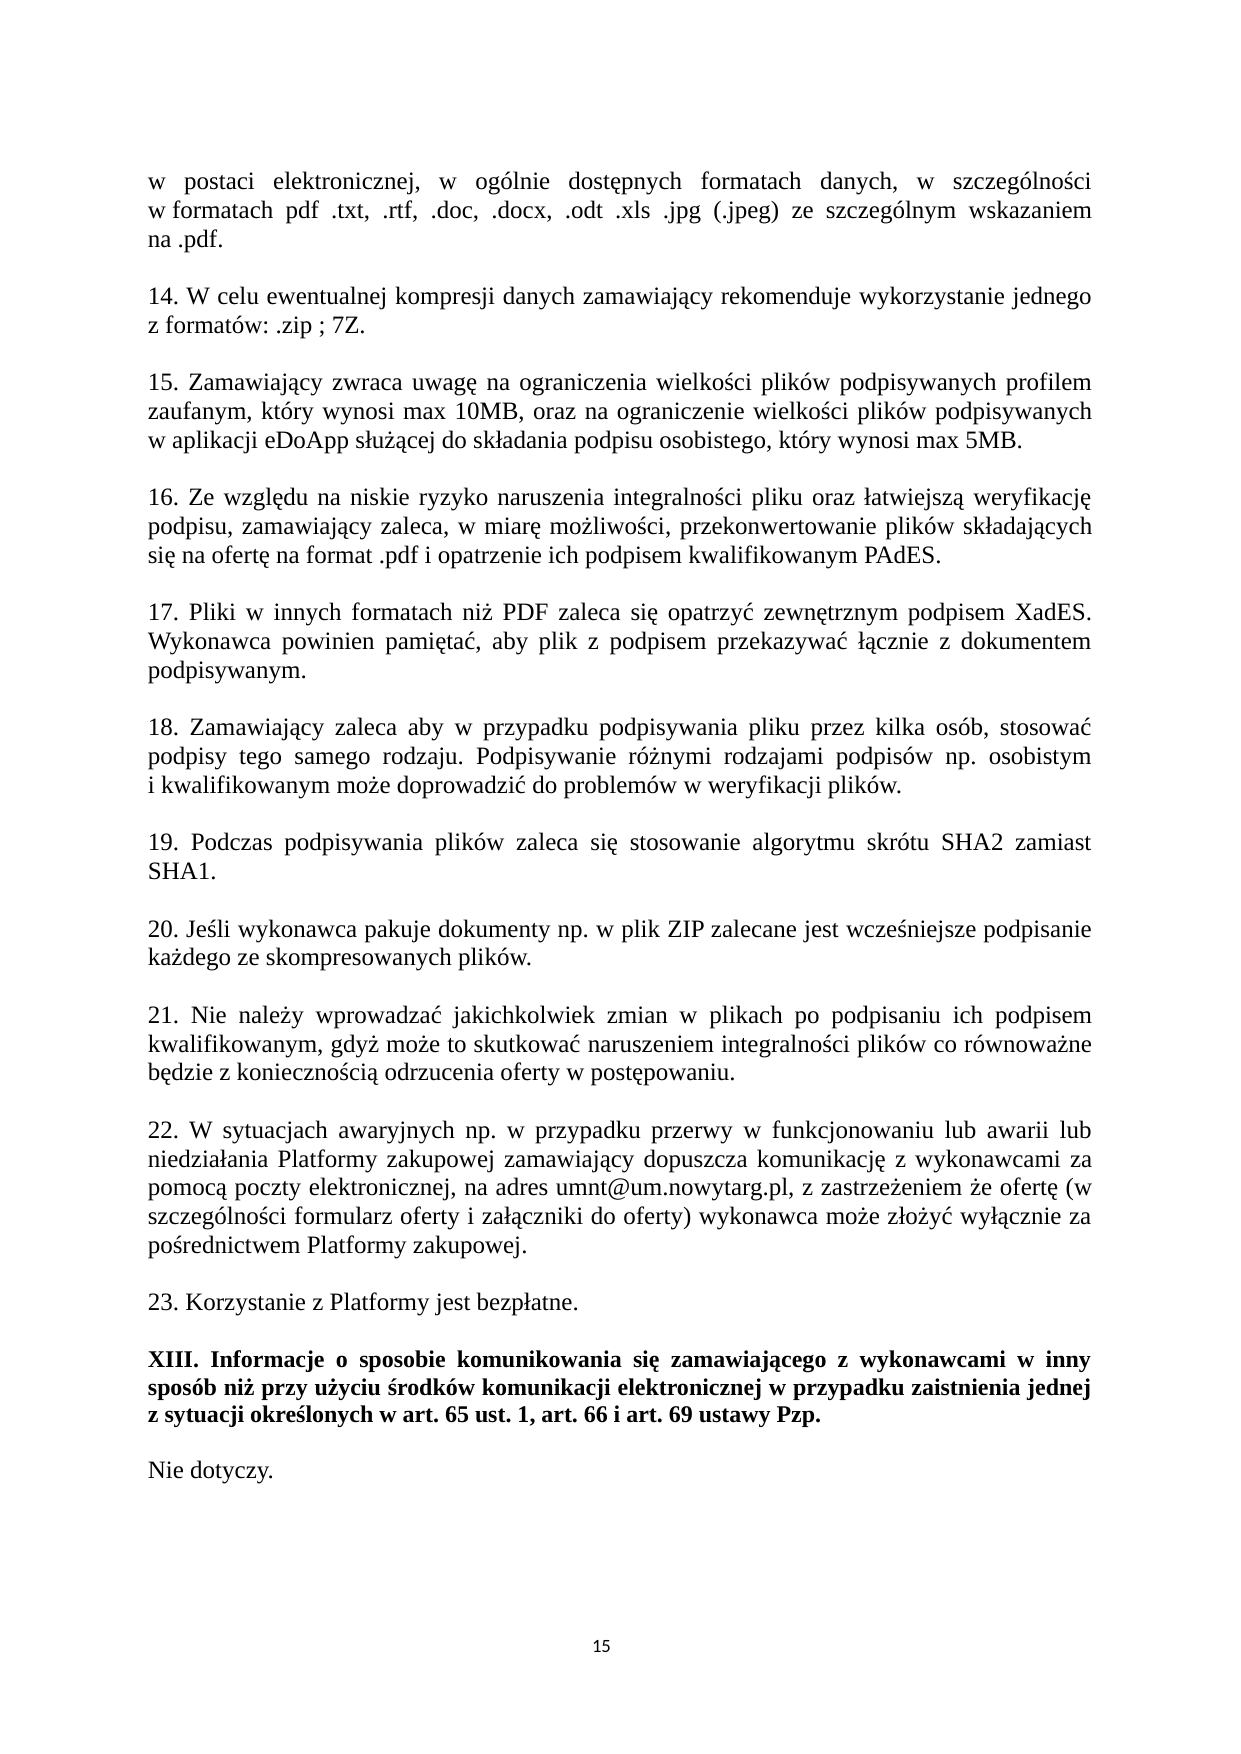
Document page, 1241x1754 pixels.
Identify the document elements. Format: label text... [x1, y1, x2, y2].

text 15. Zamawiający zwraca uwagę na ograniczenia wielkości plików podpisywanych profilem zaufanym, który wynosi max 10MB, oraz na ograniczenie wielkości plików podpisywanych w aplikacji eDoApp służącej do składania podpisu osobistego, który wynosi max 5MB. [148, 367, 1093, 454]
text 18. Zamawiający zaleca aby w przypadku podpisywania pliku przez kilka osób, stosować podpisy tego samego rodzaju. Podpisywanie różnymi rodzajami podpisów np. osobistym i kwalifikowanym może doprowadzić do problemów w weryfikacji plików. [148, 712, 1093, 799]
text 21. Nie należy wprowadzać jakichkolwiek zmian w plikach po podpisaniu ich podpisem kwalifikowanym, gdyż może to skutkować naruszeniem integralności plików co równoważne będzie z koniecznością odrzucenia oferty w postępowaniu. [148, 1000, 1093, 1086]
text 14. W celu ewentualnej kompresji danych zamawiający rekomenduje wykorzystanie jednego z formatów: .zip ; 7Z. [148, 281, 1093, 339]
text 17. Pliki w innych formatach niż PDF zaleca się opatrzyć zewnętrznym podpisem XadES. Wykonawca powinien pamiętać, aby plik z podpisem przekazywać łącznie z dokumentem podpisywanym. [148, 597, 1093, 684]
text 19. Podczas podpisywania plików zaleca się stosowanie algorytmu skrótu SHA2 zamiast SHA1. [148, 827, 1093, 885]
text XIII. Informacje o sposobie komunikowania się zamawiającego z wykonawcami w inny sposób niż przy użyciu środków komunikacji elektronicznej w przypadku zaistnienia jednej z sytuacji określonych w art. 65 ust. 1, art. 66 i art. 69 ustawy Pzp. [148, 1345, 1093, 1428]
text 22. W sytuacjach awaryjnych np. w przypadku przerwy w funkcjonowaniu lub awarii lub niedziałania Platformy zakupowej zamawiający dopuszcza komunikację z wykonawcami za pomocą poczty elektronicznej, na adres umnt@um.nowytarg.pl, z zastrzeżeniem że ofertę (w szczególności formularz oferty i załączniki do oferty) wykonawca może złożyć wyłącznie za pośrednictwem Platformy zakupowej. [148, 1115, 1093, 1259]
text 20. Jeśli wykonawca pakuje dokumenty np. w plik ZIP zalecane jest wcześniejsze podpisanie każdego ze skompresowanych plików. [148, 914, 1093, 971]
text Nie dotyczy. [148, 1455, 1093, 1484]
text 16. Ze względu na niskie ryzyko naruszenia integralności pliku oraz łatwiejszą weryfikację podpisu, zamawiający zaleca, w miarę możliwości, przekonwertowanie plików składających się na ofertę na format .pdf i opatrzenie ich podpisem kwalifikowanym PAdES. [148, 482, 1093, 569]
text w postaci elektronicznej, w ogólnie dostępnych formatach danych, w szczególności w formatach pdf .txt, .rtf, .doc, .docx, .odt .xls .jpg (.jpeg) ze szczególnym wskazaniem na .pdf. [148, 166, 1093, 252]
text 23. Korzystanie z Platformy jest bezpłatne. [148, 1287, 1093, 1316]
